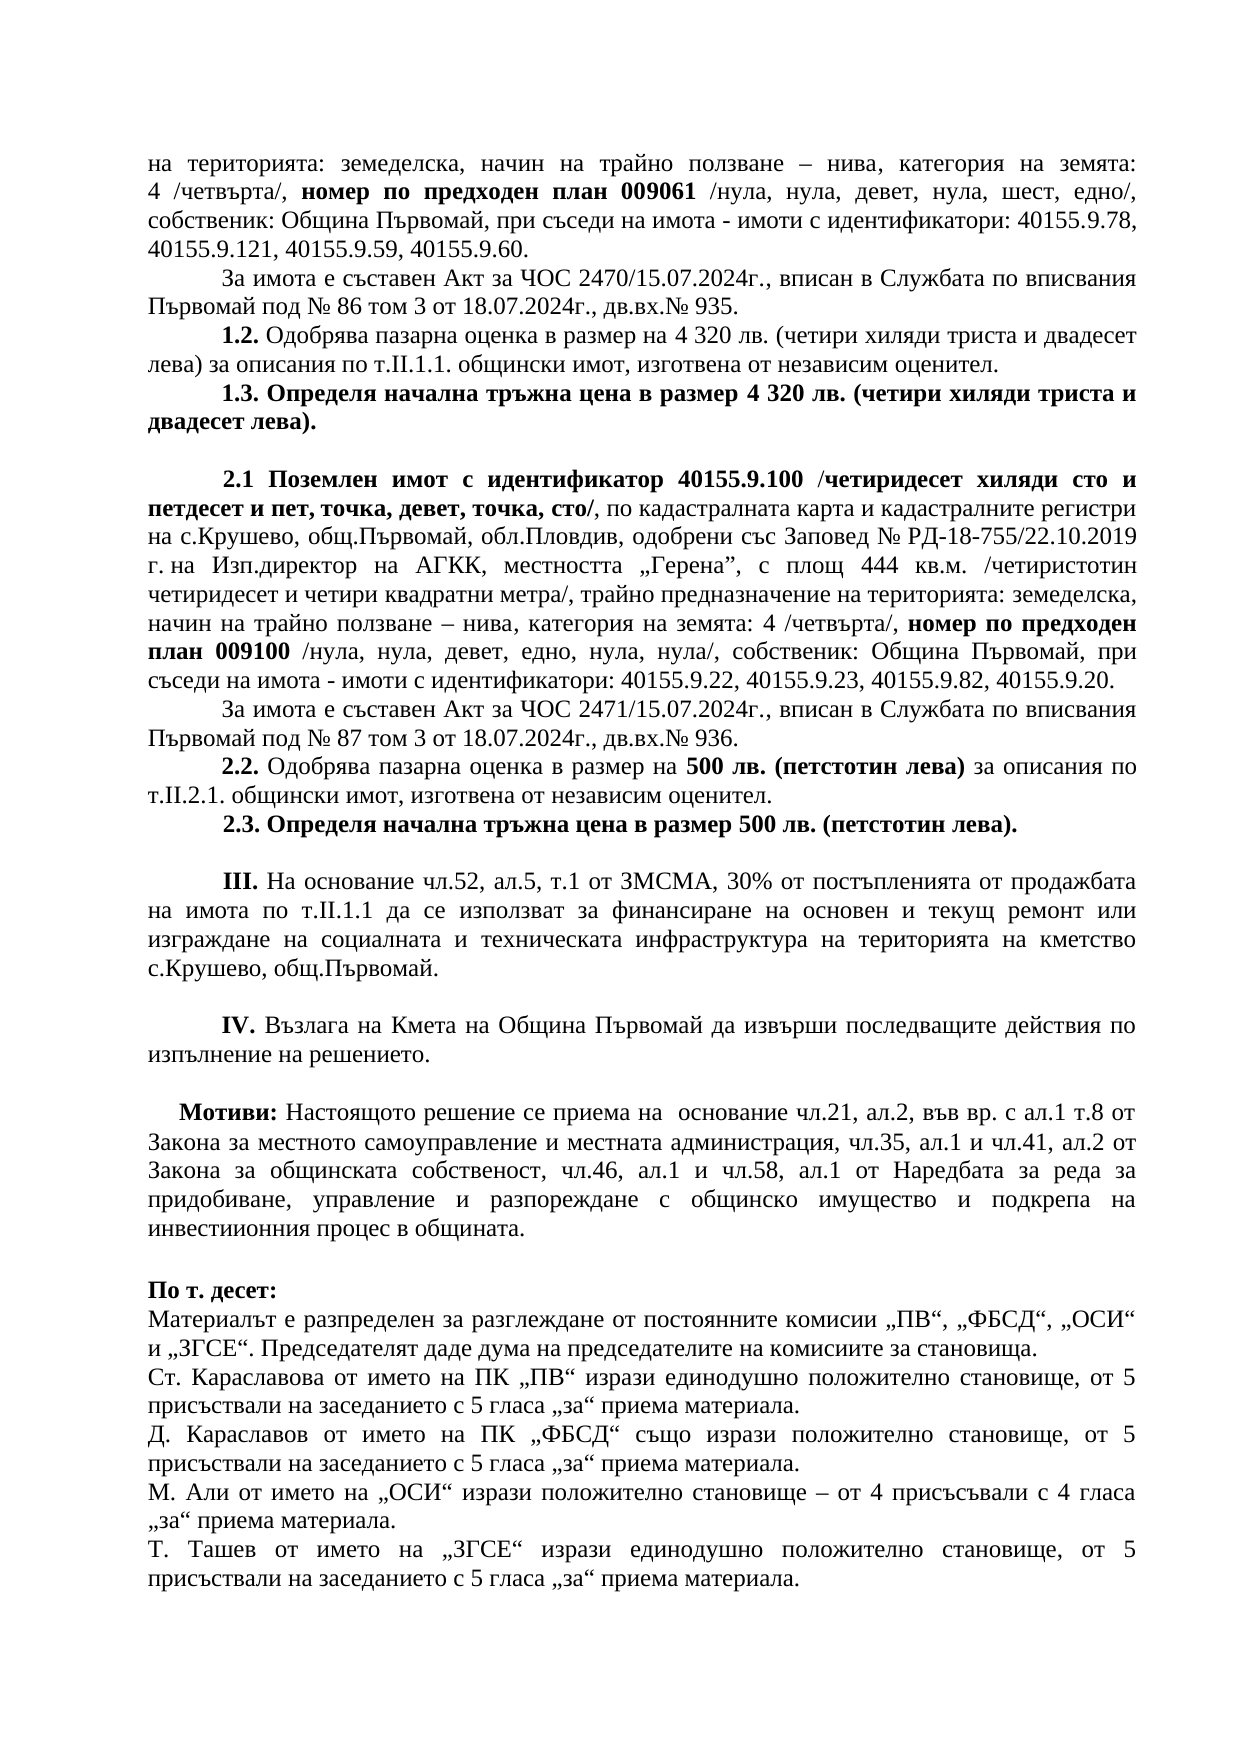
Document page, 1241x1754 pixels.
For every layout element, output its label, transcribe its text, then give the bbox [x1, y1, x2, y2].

text За имота е съставен Акт за ЧОС 2470/15.07.2024г., вписан в Службата по вписвания Първомай под № 86 том 3 от 18.07.2024г., дв.вх.№ 935. [148, 263, 1137, 320]
text 2.1 Поземлен имот с идентификатор 40155.9.100 /четиридесет хиляди сто и петдесет и пет, точка, девет, точка, сто/, по кадастралната карта и кадастралните регистри на с.Крушево, общ.Първомай, обл.Пловдив, одобрени със Заповед № РД-18-755/22.10.2019 г. на Изп.директор на АГКК, местността „Герена”, с площ 444 кв.м. /четиристотин четиридесет и четири квадратни метра/, трайно предназначение на територията: земеделска, начин на трайно ползване – нива, категория на земята: 4 /четвърта/, номер по предходен план 009100 /нула, нула, девет, едно, нула, нула/, собственик: Община Първомай, при съседи на имота - имоти с идентификатори: 40155.9.22, 40155.9.23, 40155.9.82, 40155.9.20. [148, 464, 1137, 694]
text III. На основание чл.52, ал.5, т.1 от ЗМСМА, 30% от постъпленията от продажбата на имота по т.II.1.1 да се използват за финансиране на основен и текущ ремонт или изграждане на социалната и техническата инфраструктура на територията на кметство с.Крушево, общ.Първомай. [148, 866, 1137, 981]
text 1.3. Определя начална тръжна цена в размер 4 320 лв. (четири хиляди триста и двадесет лева). [148, 378, 1137, 435]
text Мотиви: Настоящото решение се приема на основание чл.21, ал.2, във вр. с ал.1 т.8 от Закона за местното самоуправление и местната администрация, чл.35, ал.1 и чл.41, ал.2 от Закона за общинската собственост, чл.46, ал.1 и чл.58, ал.1 от Наредбата за реда за придобиване, управление и разпореждане с общинско имущество и подкрепа на инвестиионния процес в общината. [148, 1096, 1137, 1242]
text Материалът е разпределен за разглеждане от постоянните комисии „ПВ“, „ФБСД“, „ОСИ“ и „ЗГСЕ“. Председателят даде дума на председателите на комисиите за становища. [148, 1304, 1137, 1362]
text М. Али от името на „ОСИ“ изрази положително становище – от 4 присъсъвали с 4 гласа „за“ приема материала. [148, 1477, 1137, 1534]
text 1.2. Одобрява пазарна оценка в размер на 4 320 лв. (четири хиляди триста и двадесет лева) за описания по т.ІI.1.1. общински имот, изготвена от независим оценител. [148, 320, 1137, 378]
text По т. десет: [148, 1275, 1137, 1304]
text Д. Караславов от името на ПК „ФБСД“ също изрази положително становище, от 5 присъствали на заседанието с 5 гласа „за“ приема материала. [148, 1419, 1137, 1477]
text 2.3. Определя начална тръжна цена в размер 500 лв. (петстотин лева). [148, 809, 1137, 838]
text 2.2. Одобрява пазарна оценка в размер на 500 лв. (петстотин лева) за описания по т.ІI.2.1. общински имот, изготвена от независим оценител. [148, 751, 1137, 809]
text Ст. Караславова от името на ПК „ПВ“ изрази единодушно положително становище, от 5 присъствали на заседанието с 5 гласа „за“ приема материала. [148, 1362, 1137, 1419]
text IV. Възлага на Кмета на Община Първомай да извърши последващите действия по изпълнение на решението. [148, 1010, 1137, 1068]
text За имота е съставен Акт за ЧОС 2471/15.07.2024г., вписан в Службата по вписвания Първомай под № 87 том 3 от 18.07.2024г., дв.вх.№ 936. [148, 694, 1137, 751]
text Т. Ташев от името на „ЗГСЕ“ изрази единодушно положително становище, от 5 присъствали на заседанието с 5 гласа „за“ приема материала. [148, 1534, 1137, 1592]
text на територията: земеделска, начин на трайно ползване – нива, категория на земята: 4 /четвърта/, номер по предходен план 009061 /нула, нула, девет, нула, шест, едно/, собственик: Община Първомай, при съседи на имота - имоти с идентификатори: 40155.9.78, 40155.9.121, 40155.9.59, 40155.9.60. [148, 148, 1137, 263]
